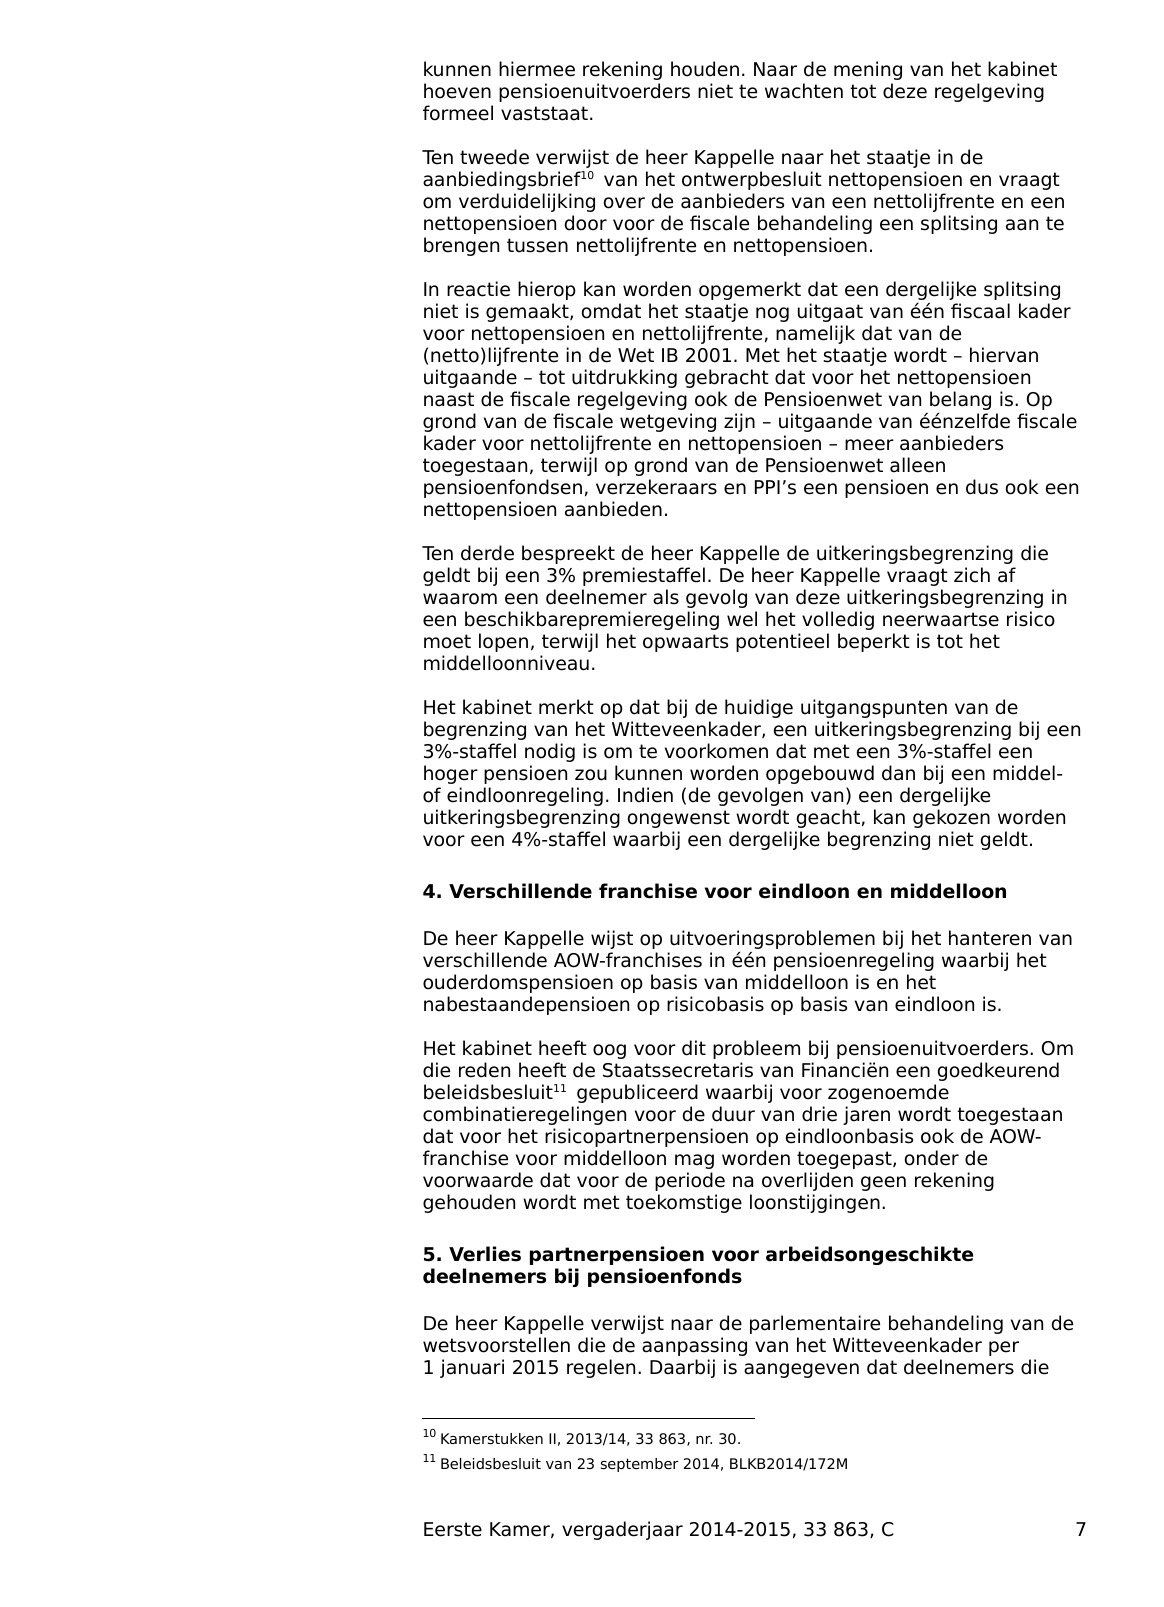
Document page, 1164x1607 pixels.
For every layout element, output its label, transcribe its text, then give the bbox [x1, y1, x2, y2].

text Het kabinet heeft oog voor dit probleem bij pensioenuitvoerders. Om die reden heeft de Staatssecretaris van Financiën een goedkeurend beleidsbesluit gepubliceerd waarbij voor zogenoemde combinatieregelingen voor de duur van drie jaren wordt toegestaan dat voor het risicopartnerpensioen op eindloonbasis ook de AOW-franchise voor middelloon mag worden toegepast, onder de voorwaarde dat voor de periode na overlijden geen rekening gehouden wordt met toekomstige loonstijgingen. [422, 1038, 1087, 1214]
text Ten tweede verwijst de heer Kappelle naar het staatje in de aanbiedingsbrief van het ontwerpbesluit nettopensioen en vraagt om verduidelijking over de aanbieders van een nettolijfrente en een nettopensioen door voor de fiscale behandeling een splitsing aan te brengen tussen nettolijfrente en nettopensioen. [422, 147, 1087, 257]
text Kamerstukken II, 2013/14, 33 863, nr. 30. [422, 1427, 1087, 1449]
subtitle 5. Verlies partnerpensioen voor arbeidsongeschikte deelnemers bij pensioenfonds [422, 1244, 1087, 1288]
text De heer Kappelle wijst op uitvoeringsproblemen bij het hanteren van verschillende AOW-franchises in één pensioenregeling waarbij het ouderdomspensioen op basis van middelloon is en het nabestaandepensioen op risicobasis op basis van eindloon is. [422, 928, 1087, 1016]
text In reactie hierop kan worden opgemerkt dat een dergelijke splitsing niet is gemaakt, omdat het staatje nog uitgaat van één fiscaal kader voor nettopensioen en nettolijfrente, namelijk dat van de (netto)lijfrente in de Wet IB 2001. Met het staatje wordt – hiervan uitgaande – tot uitdrukking gebracht dat voor het nettopensioen naast de fiscale regelgeving ook de Pensioenwet van belang is. Op grond van de fiscale wetgeving zijn – uitgaande van éénzelfde fiscale kader voor nettolijfrente en nettopensioen – meer aanbieders toegestaan, terwijl op grond van de Pensioenwet alleen pensioenfondsen, verzekeraars en PPI’s een pensioen en dus ook een nettopensioen aanbieden. [422, 279, 1087, 521]
text Het kabinet merkt op dat bij de huidige uitgangspunten van de begrenzing van het Witteveenkader, een uitkeringsbegrenzing bij een 3%-staffel nodig is om te voorkomen dat met een 3%-staffel een hoger pensioen zou kunnen worden opgebouwd dan bij een middel- of eindloonregeling. Indien (de gevolgen van) een dergelijke uitkeringsbegrenzing ongewenst wordt geacht, kan gekozen worden voor een 4%-staffel waarbij een dergelijke begrenzing niet geldt. [422, 697, 1087, 851]
subtitle 4. Verschillende franchise voor eindloon en middelloon [422, 881, 1087, 903]
text kunnen hiermee rekening houden. Naar de mening van het kabinet hoeven pensioenuitvoerders niet te wachten tot deze regelgeving formeel vaststaat. [422, 59, 1087, 125]
text Beleidsbesluit van 23 september 2014, BLKB2014/172M [422, 1452, 1087, 1474]
text Ten derde bespreekt de heer Kappelle de uitkeringsbegrenzing die geldt bij een 3% premiestaffel. De heer Kappelle vraagt zich af waarom een deelnemer als gevolg van deze uitkeringsbegrenzing in een beschikbarepremieregeling wel het volledig neerwaartse risico moet lopen, terwijl het opwaarts potentieel beperkt is tot het middelloonniveau. [422, 543, 1087, 675]
text De heer Kappelle verwijst naar de parlementaire behandeling van de wetsvoorstellen die de aanpassing van het Witteveenkader per 1 januari 2015 regelen. Daarbij is aangegeven dat deelnemers die [422, 1313, 1087, 1379]
